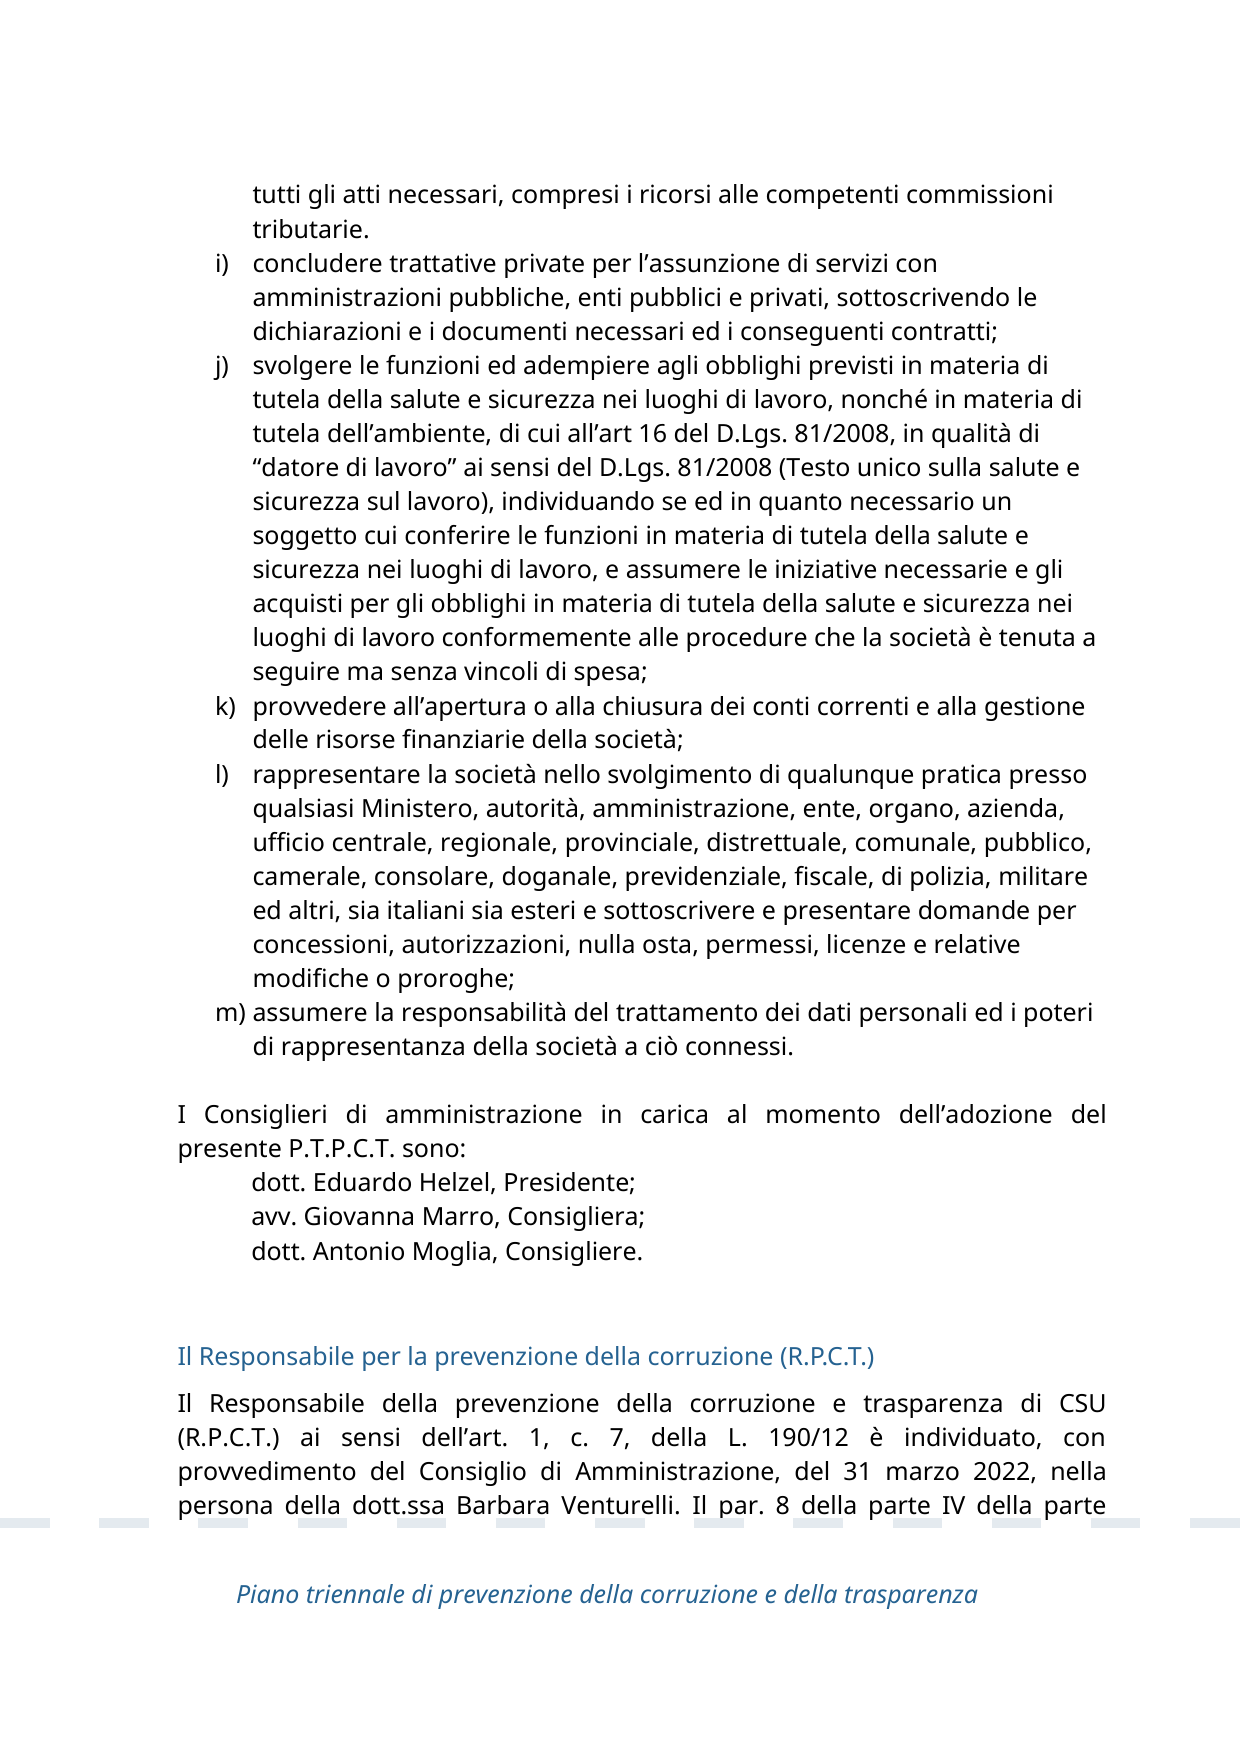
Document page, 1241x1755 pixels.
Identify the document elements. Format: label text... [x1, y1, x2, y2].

list concludere trattative private per l’assunzione di servizi con amministrazioni pubbliche, enti pubblici e privati, sottoscrivendo le dichiarazioni e i documenti necessari ed i conseguenti contratti; [215, 245, 1107, 347]
list tutti gli atti necessari, compresi i ricorsi alle competenti commissioni tributarie. [215, 177, 1107, 245]
text dott. Eduardo Helzel, Presidente; [251, 1165, 1107, 1199]
text I Consiglieri di amministrazione in carica al momento dell’adozione del presente P.T.P.C.T. sono: [177, 1097, 1107, 1165]
text dott. Antonio Moglia, Consigliere. [251, 1233, 1107, 1267]
subtitle Il Responsabile per la prevenzione della corruzione (R.P.C.T.) [177, 1339, 1107, 1373]
list assumere la responsabilità del trattamento dei dati personali ed i poteri di rappresentanza della società a ciò connessi. [215, 995, 1107, 1063]
list svolgere le funzioni ed adempiere agli obblighi previsti in materia di tutela della salute e sicurezza nei luoghi di lavoro, nonché in materia di tutela dell’ambiente, di cui all’art 16 del D.Lgs. 81/2008, in qualità di “datore di lavoro” ai sensi del D.Lgs. 81/2008 (Testo unico sulla salute e sicurezza sul lavoro), individuando se ed in quanto necessario un soggetto cui conferire le funzioni in materia di tutela della salute e sicurezza nei luoghi di lavoro, e assumere le iniziative necessarie e gli acquisti per gli obblighi in materia di tutela della salute e sicurezza nei luoghi di lavoro conformemente alle procedure che la società è tenuta a seguire ma senza vincoli di spesa; [215, 347, 1107, 688]
text avv. Giovanna Marro, Consigliera; [251, 1199, 1107, 1233]
text Il Responsabile della prevenzione della corruzione e trasparenza di CSU (R.P.C.T.) ai sensi dell’art. 1, c. 7, della L. 190/12 è individuato, con provvedimento del Consiglio di Amministrazione, del 31 marzo 2022, nella persona della dott.ssa Barbara Venturelli. Il par. 8 della parte IV della parte [177, 1385, 1107, 1522]
list provvedere all’apertura o alla chiusura dei conti correnti e alla gestione delle risorse finanziarie della società; [215, 688, 1107, 756]
list rappresentare la società nello svolgimento di qualunque pratica presso qualsiasi Ministero, autorità, amministrazione, ente, organo, azienda, ufficio centrale, regionale, provinciale, distrettuale, comunale, pubblico, camerale, consolare, doganale, previdenziale, fiscale, di polizia, militare ed altri, sia italiani sia esteri e sottoscrivere e presentare domande per concessioni, autorizzazioni, nulla osta, permessi, licenze e relative modifiche o proroghe; [215, 756, 1107, 995]
